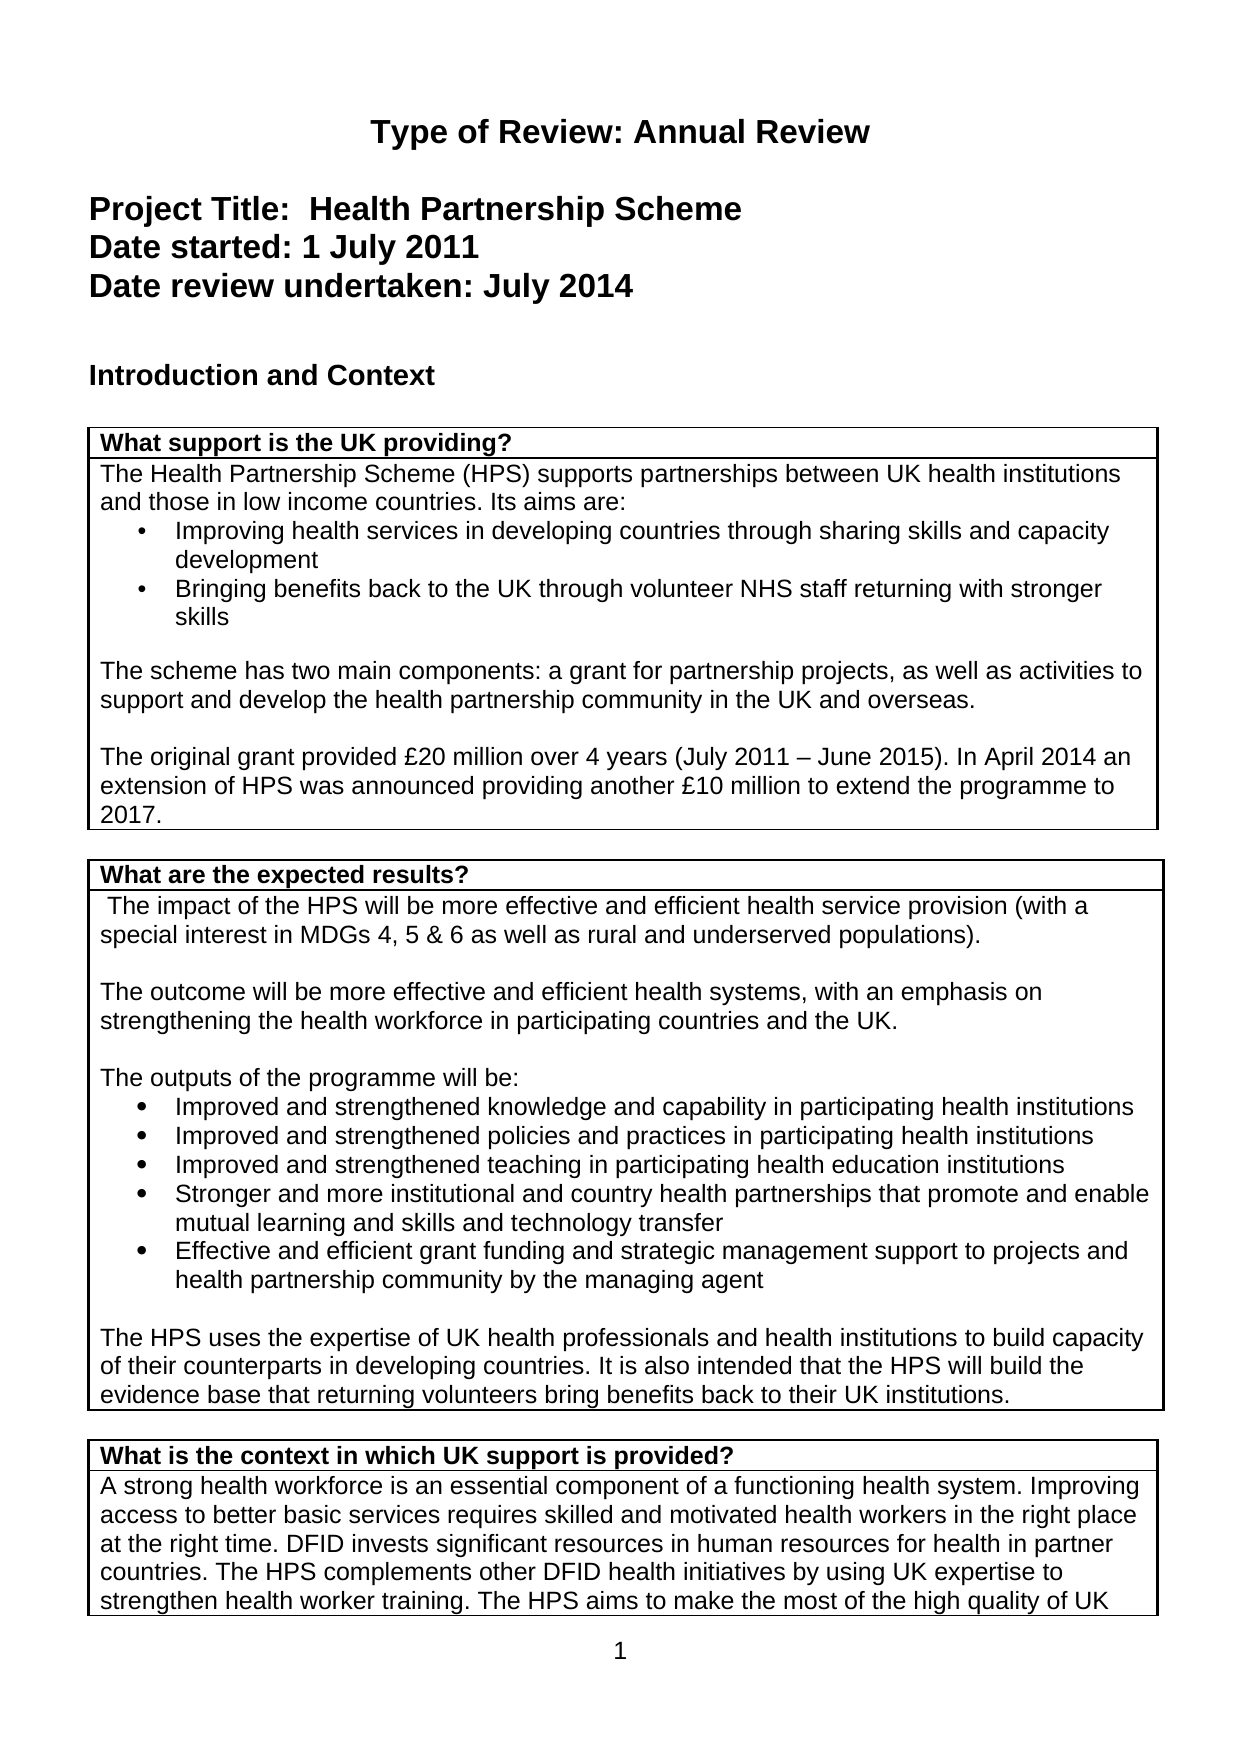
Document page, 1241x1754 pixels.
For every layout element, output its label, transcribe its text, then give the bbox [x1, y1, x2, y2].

text Date review undertaken: July 2014 [89, 266, 1152, 304]
table_cell A strong health workforce is an essential component of a functioning health system. Improving access to better basic services requires skilled and motivated health workers in the right place at the right time. DFID invests significant resources in human resources for health in partner countries. The HPS complements other DFID health initiatives by using UK expertise to strengthen health worker training. The HPS aims to make the most of the high quality of UK [90, 1471, 1156, 1615]
table_cell The Health Partnership Scheme (HPS) supports partnerships between UK health institutions and those in low income countries. Its aims are: Improving health services in developing countries through sharing skills and capacity development Bringing benefits back to the UK through volunteer NHS staff returning with stronger skills The scheme has two main components: a grant for partnership projects, as well as activities to support and develop the health partnership community in the UK and overseas. The original grant provided £20 million over 4 years (July 2011 – June 2015). In April 2014 an extension of HPS was announced providing another £10 million to extend the programme to 2017. [90, 459, 1156, 829]
text Type of Review: Annual Review [89, 112, 1152, 151]
table_header What are the expected results? [90, 861, 1162, 889]
table_cell The impact of the HPS will be more effective and efficient health service provision (with a special interest in MDGs 4, 5 & 6 as well as rural and underserved populations). The outcome will be more effective and efficient health systems, with an emphasis on strengthening the health workforce in participating countries and the UK. The outputs of the programme will be: Improved and strengthened knowledge and capability in participating health institutions Improved and strengthened policies and practices in participating health institutions Improved and strengthened teaching in participating health education institutions Stronger and more institutional and country health partnerships that promote and enable mutual learning and skills and technology transfer Effective and efficient grant funding and strategic management support to projects and health partnership community by the managing agent The HPS uses the expertise of UK health professionals and health institutions to build capacity of their counterparts in developing countries. It is also intended that the HPS will build the evidence base that returning volunteers bring benefits back to their UK institutions. [90, 891, 1162, 1409]
table_header What support is the UK providing? [90, 428, 1156, 457]
table_header What is the context in which UK support is provided? [90, 1441, 1156, 1469]
text Project Title: Health Partnership Scheme [89, 189, 1152, 228]
text Date started: 1 July 2011 [89, 228, 1152, 266]
subtitle Introduction and Context [89, 358, 1152, 392]
